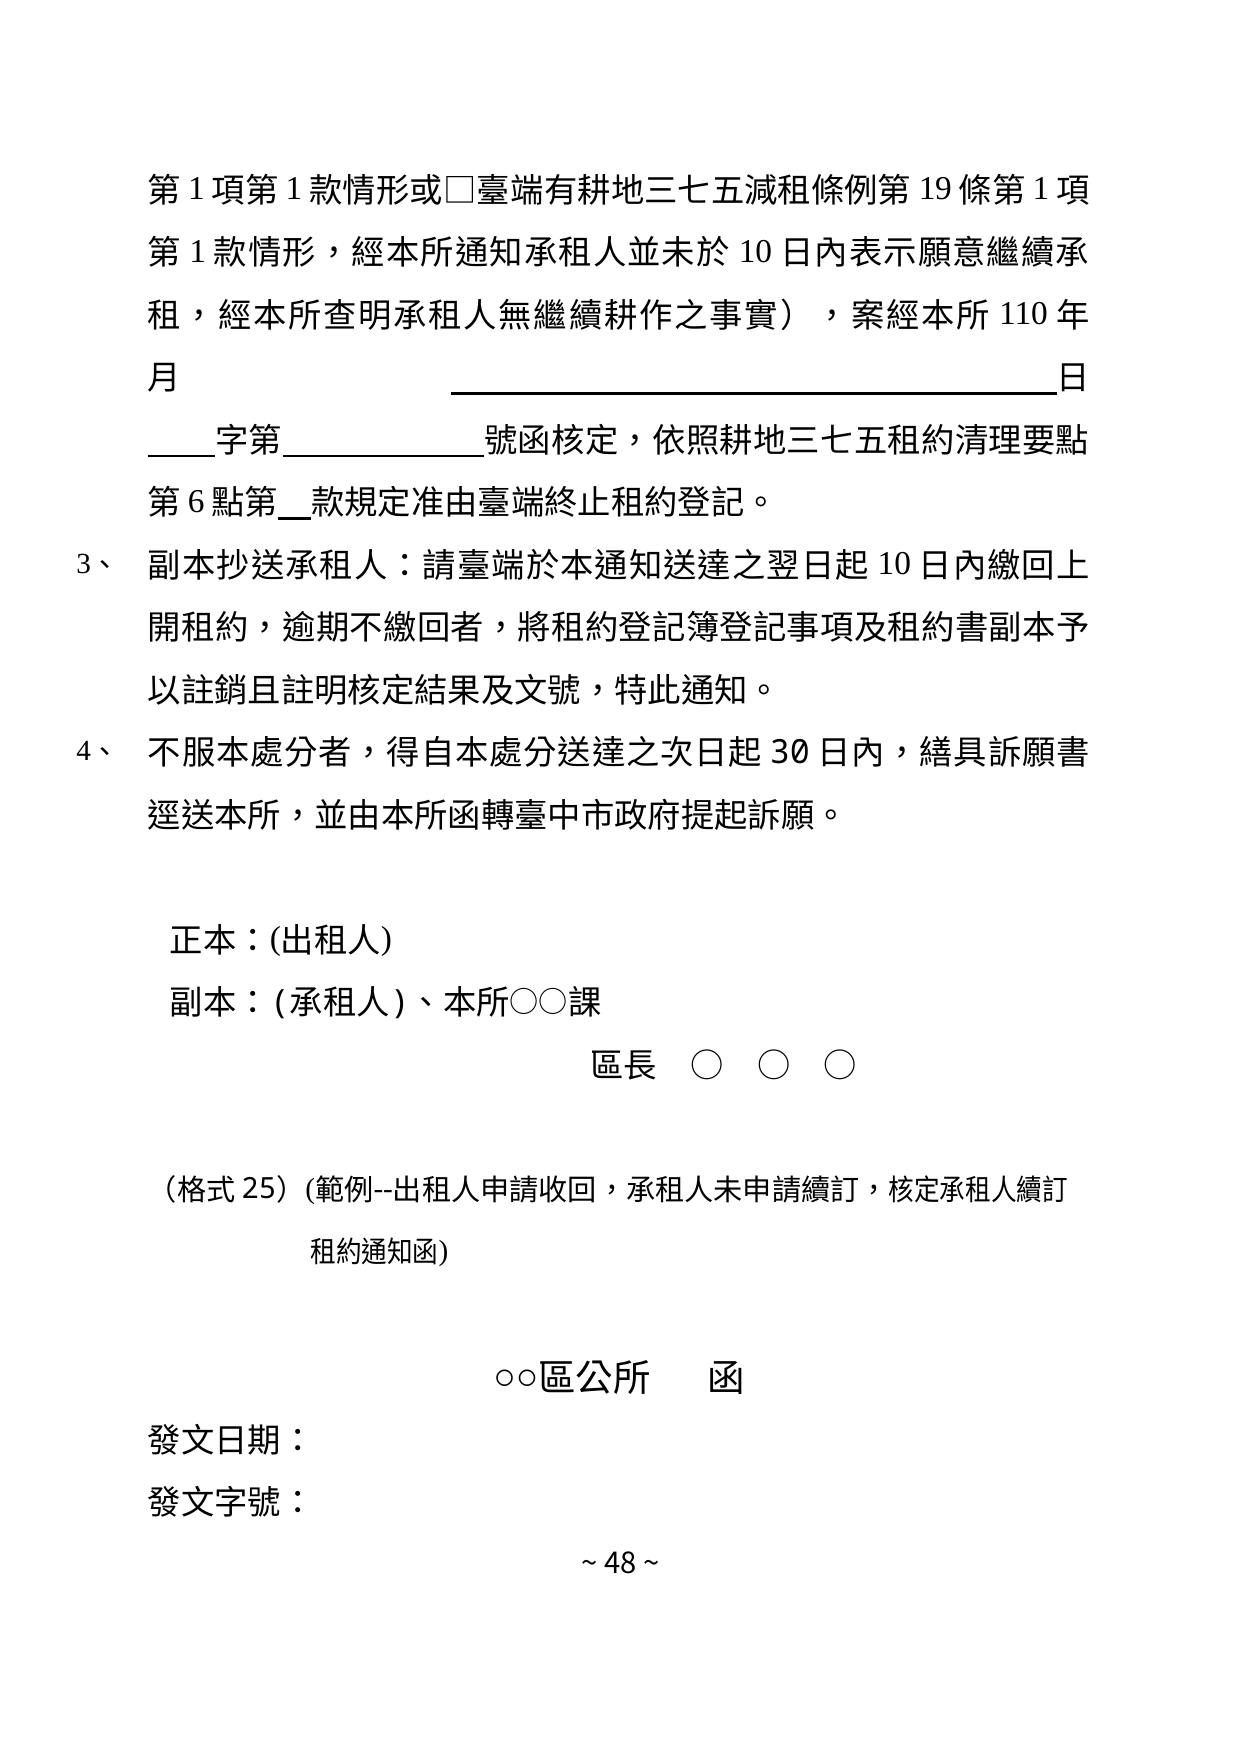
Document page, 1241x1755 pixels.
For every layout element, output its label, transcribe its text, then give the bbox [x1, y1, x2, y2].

text 正本：(出租人) [149, 906, 1090, 969]
text 發文日期： [148, 1406, 1090, 1469]
list 第1項第1款情形或□臺端有耕地三七五減租條例第19條第1項第1款情形，經本所通知承租人並未於10日內表示願意繼續承租，經本所查明承租人無繼續耕作之事實），案經本所110年 月 日 字第 號函核定，依照耕地三七五租約清理要點第6點第 款規定准由臺端終止租約登記。 [76, 156, 1090, 531]
list 不服本處分者，得自本處分送達之次日起30日內，繕具訴願書逕送本所，並由本所函轉臺中市政府提起訴願。 [76, 719, 1090, 844]
text 副本：(承租人)、本所○○課 [149, 969, 1090, 1031]
list 副本抄送承租人：請臺端於本通知送達之翌日起10日內繳回上開租約，逾期不繳回者，將租約登記簿登記事項及租約書副本予以註銷且註明核定結果及文號，特此通知。 [76, 531, 1090, 719]
text 發文字號： [148, 1469, 1090, 1531]
text 區長 ○ ○ ○ [151, 1031, 1090, 1094]
text （格式25）(範例--出租人申請收回，承租人未申請續訂，核定承租人續訂租約通知函) [148, 1156, 1090, 1281]
text ○○區公所 函 [148, 1344, 1090, 1406]
